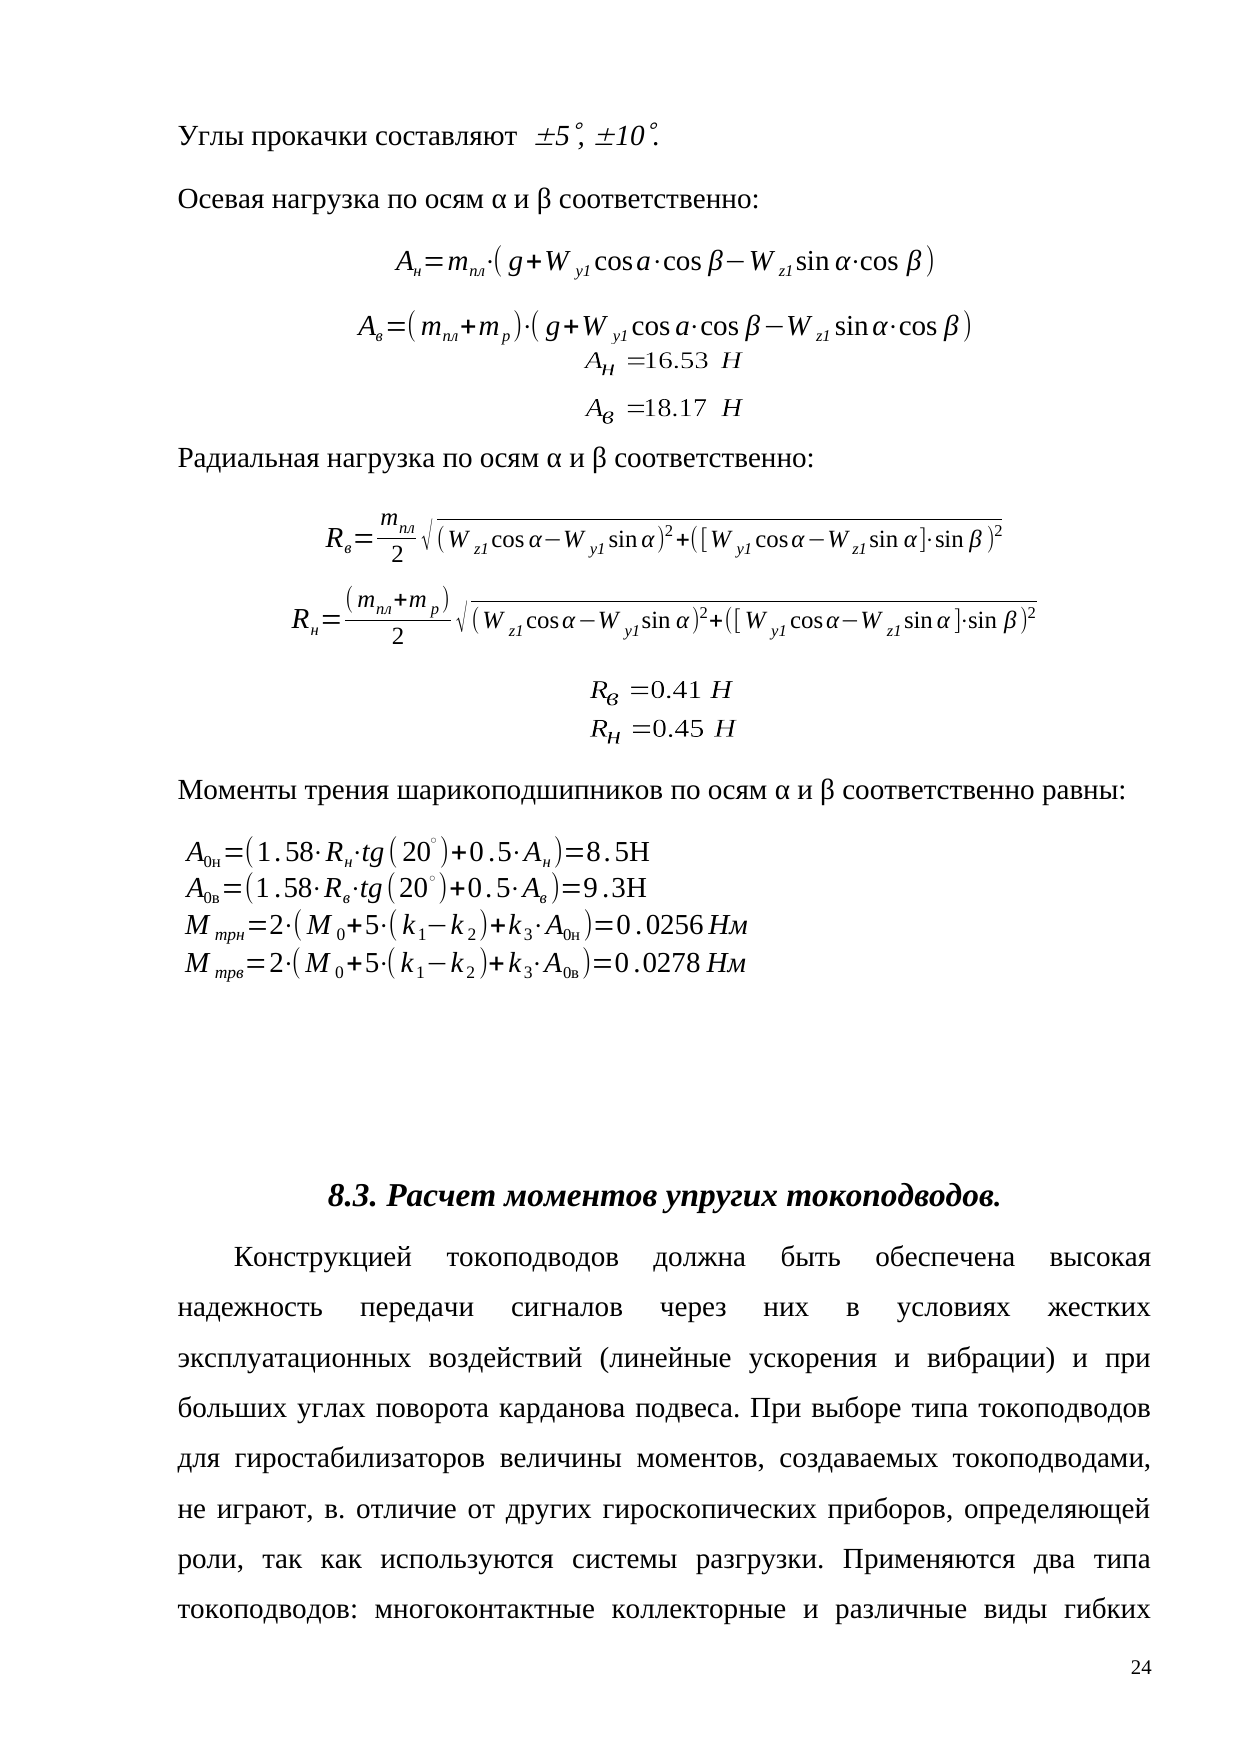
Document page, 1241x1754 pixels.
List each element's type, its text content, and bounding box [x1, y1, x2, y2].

text Конструкцией токоподводов должна быть обеспечена высокая надежность передачи сигналов через них в условиях жестких эксплуатационных воздействий (линейные ускорения и вибрации) и при больших углах поворота карданова подвеса. При выборе типа токоподводов для гиростабилизаторов величины моментов, создаваемых токоподводами, не играют, в. отличие от других гироскопических приборов, определяющей роли, так как используются системы разгрузки. Применяются два типа токоподводов: многоконтактные коллекторные и различные виды гибких [177, 1239, 1152, 1625]
text 8.3. Расчет моментов упругих токоподводов. [177, 1175, 1152, 1214]
text Моменты трения шарикоподшипников по осям α и β соответственно равны: [177, 772, 1152, 805]
text Углы прокачки составляют 5, 10. [177, 118, 1152, 152]
text Осевая нагрузка по осям α и β соответственно: [177, 181, 1152, 214]
text Радиальная нагрузка по осям α и β соответственно: [177, 441, 1152, 474]
